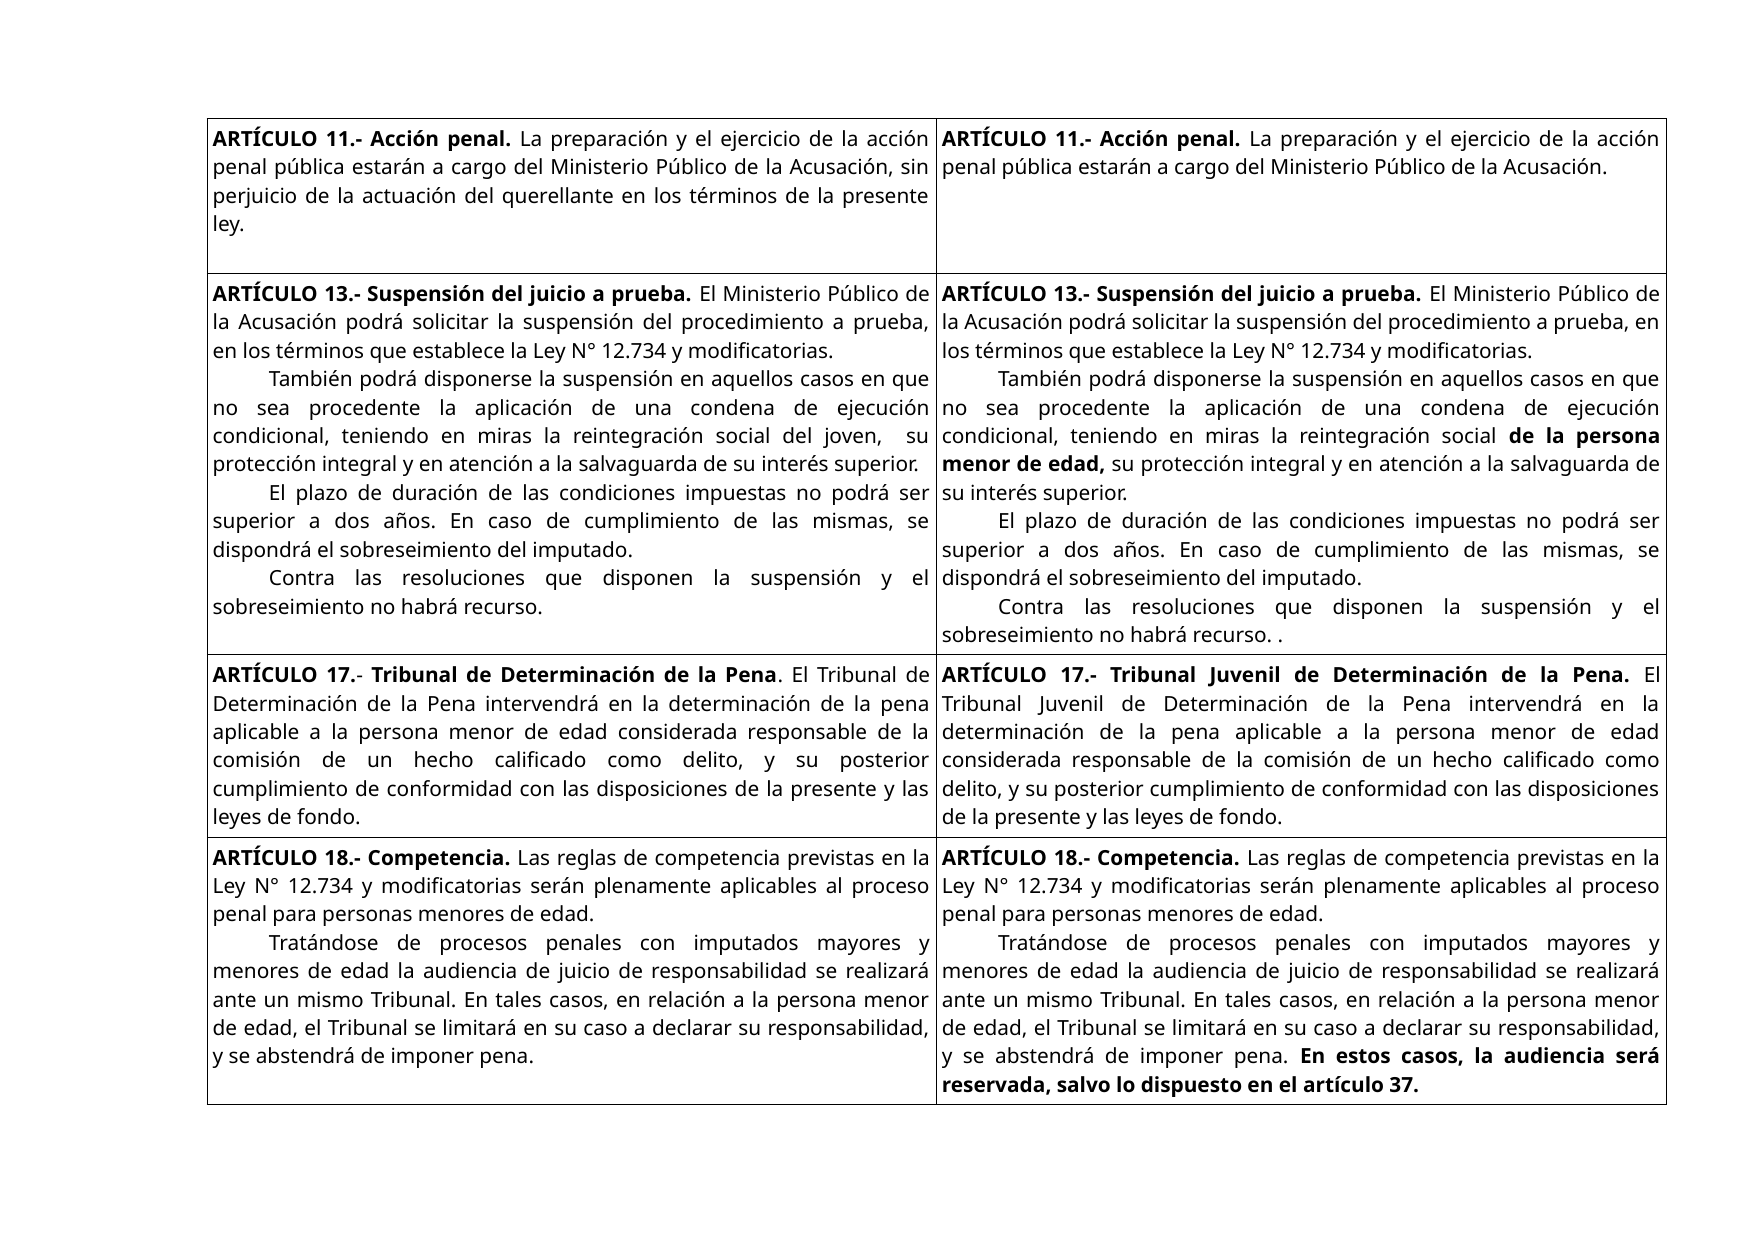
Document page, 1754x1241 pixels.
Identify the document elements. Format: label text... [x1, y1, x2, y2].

table_cell ARTÍCULO 13.- Suspensión del juicio a prueba. El Ministerio Público de la Acusación podrá solicitar la suspensión del procedimiento a prueba, en los términos que establece la Ley N° 12.734 y modificatorias. También podrá disponerse la suspensión en aquellos casos en que no sea procedente la aplicación de una condena de ejecución condicional, teniendo en miras la reintegración social del joven, su protección integral y en atención a la salvaguarda de su interés superior. El plazo de duración de las condiciones impuestas no podrá ser superior a dos años. En caso de cumplimiento de las mismas, se dispondrá el sobreseimiento del imputado. Contra las resoluciones que disponen la suspensión y el sobreseimiento no habrá recurso. [208, 274, 936, 654]
table_cell ARTÍCULO 13.- Suspensión del juicio a prueba. El Ministerio Público de la Acusación podrá solicitar la suspensión del procedimiento a prueba, en los términos que establece la Ley N° 12.734 y modificatorias. También podrá disponerse la suspensión en aquellos casos en que no sea procedente la aplicación de una condena de ejecución condicional, teniendo en miras la reintegración social de la persona menor de edad, su protección integral y en atención a la salvaguarda de su interés superior. El plazo de duración de las condiciones impuestas no podrá ser superior a dos años. En caso de cumplimiento de las mismas, se dispondrá el sobreseimiento del imputado. Contra las resoluciones que disponen la suspensión y el sobreseimiento no habrá recurso. . [937, 274, 1666, 654]
table_cell ARTÍCULO 18.- Competencia. Las reglas de competencia previstas en la Ley N° 12.734 y modificatorias serán plenamente aplicables al proceso penal para personas menores de edad. Tratándose de procesos penales con imputados mayores y menores de edad la audiencia de juicio de responsabilidad se realizará ante un mismo Tribunal. En tales casos, en relación a la persona menor de edad, el Tribunal se limitará en su caso a declarar su responsabilidad, y se abstendrá de imponer pena. [208, 838, 936, 1104]
table_cell ARTÍCULO 11.- Acción penal. La preparación y el ejercicio de la acción penal pública estarán a cargo del Ministerio Público de la Acusación. [937, 119, 1666, 273]
table_cell ARTÍCULO 18.- Competencia. Las reglas de competencia previstas en la Ley N° 12.734 y modificatorias serán plenamente aplicables al proceso penal para personas menores de edad. Tratándose de procesos penales con imputados mayores y menores de edad la audiencia de juicio de responsabilidad se realizará ante un mismo Tribunal. En tales casos, en relación a la persona menor de edad, el Tribunal se limitará en su caso a declarar su responsabilidad, y se abstendrá de imponer pena. En estos casos, la audiencia será reservada, salvo lo dispuesto en el artículo 37. [937, 838, 1666, 1104]
table_cell ARTÍCULO 11.- Acción penal. La preparación y el ejercicio de la acción penal pública estarán a cargo del Ministerio Público de la Acusación, sin perjuicio de la actuación del querellante en los términos de la presente ley. [208, 119, 936, 273]
table_cell ARTÍCULO 17.- Tribunal Juvenil de Determinación de la Pena. El Tribunal Juvenil de Determinación de la Pena intervendrá en la determinación de la pena aplicable a la persona menor de edad considerada responsable de la comisión de un hecho calificado como delito, y su posterior cumplimiento de conformidad con las disposiciones de la presente y las leyes de fondo. [937, 655, 1666, 837]
table_cell ARTÍCULO 17.- Tribunal de Determinación de la Pena. El Tribunal de Determinación de la Pena intervendrá en la determinación de la pena aplicable a la persona menor de edad considerada responsable de la comisión de un hecho calificado como delito, y su posterior cumplimiento de conformidad con las disposiciones de la presente y las leyes de fondo. [208, 655, 936, 837]
